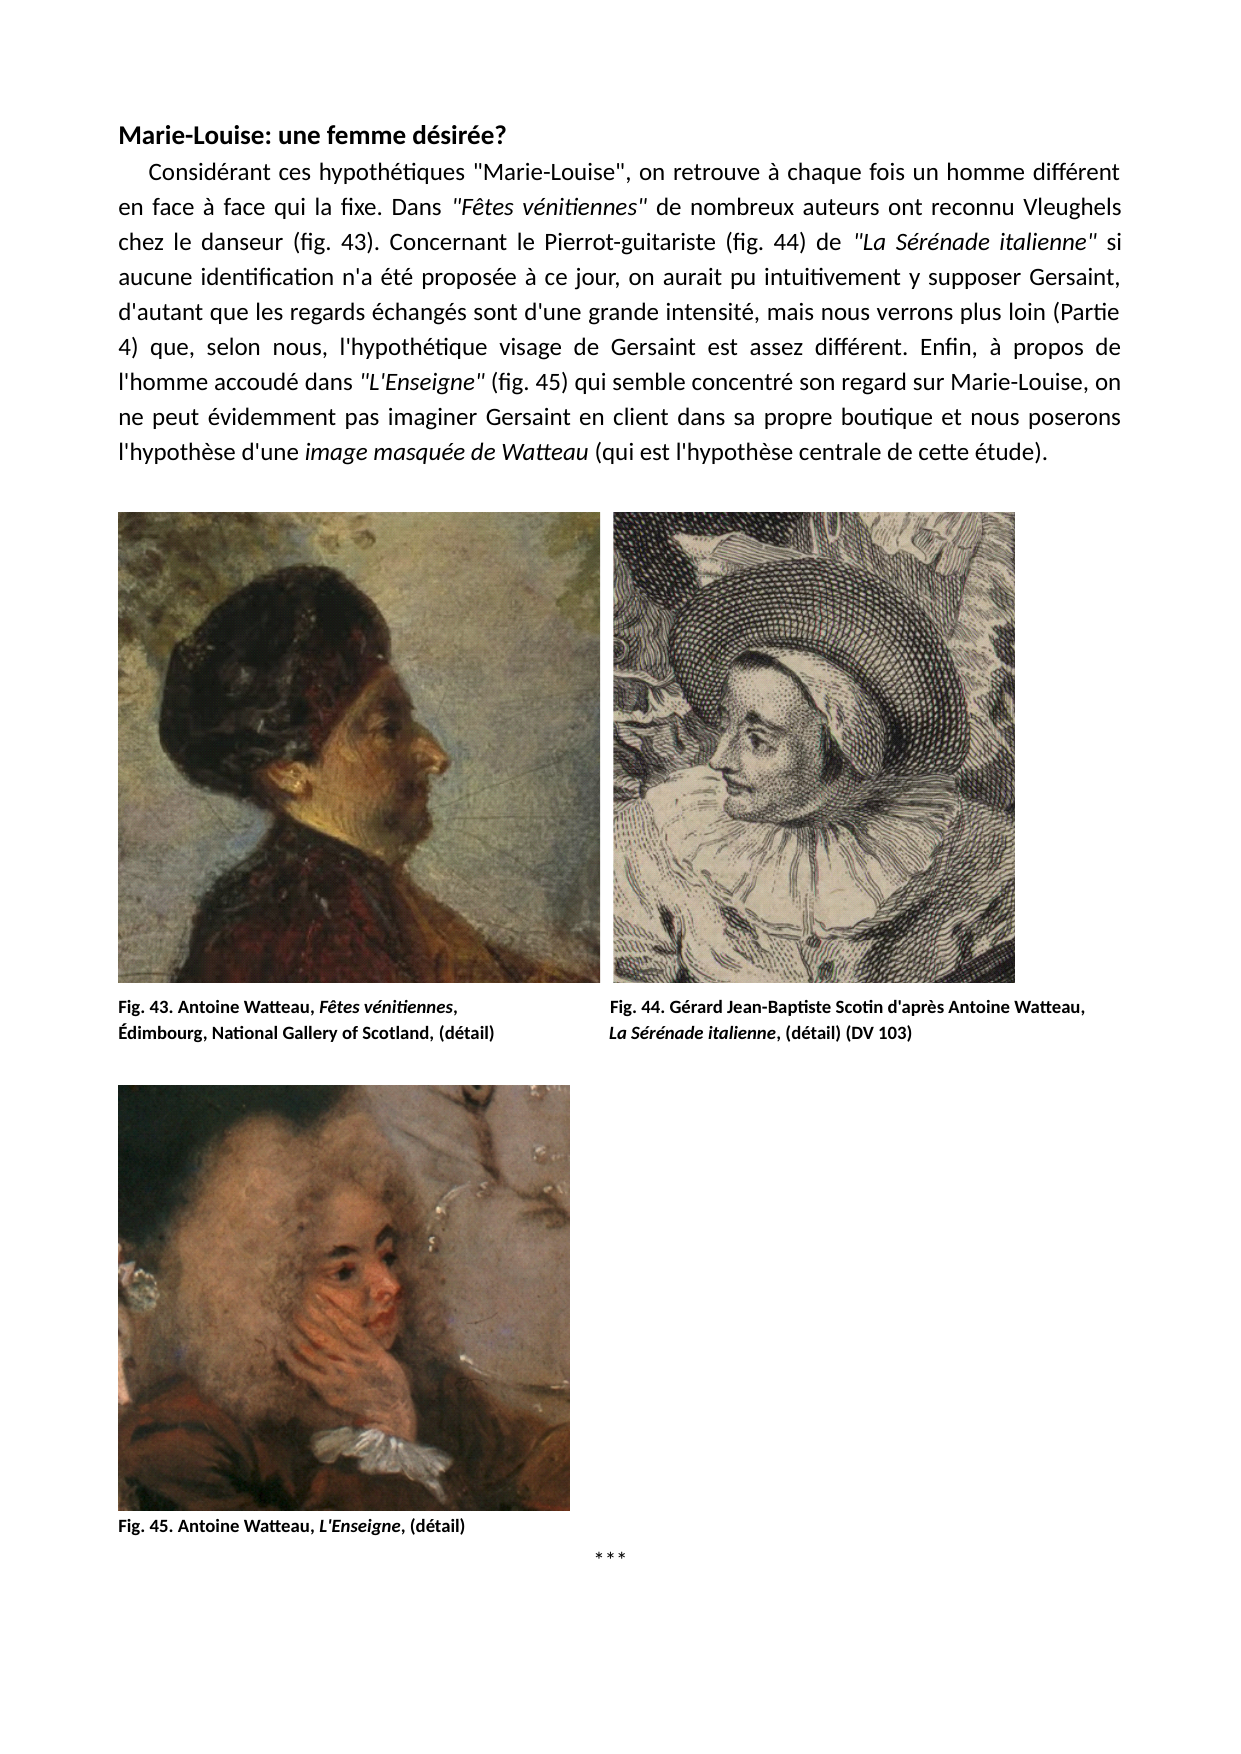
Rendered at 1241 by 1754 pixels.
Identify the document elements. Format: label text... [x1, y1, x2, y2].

text Marie-Louise: une femme désirée? [118, 118, 1122, 151]
text Fig. 45. Antoine Watteau, L'Enseigne, (détail) [118, 1514, 1122, 1537]
text Considérant ces hypothétiques "Marie-Louise", on retrouve à chaque fois un homme différent en face à face qui la fixe. Dans "Fêtes vénitiennes" de nombreux auteurs ont reconnu Vleughels chez le danseur (fig. 43). Concernant le Pierrot-guitariste (fig. 44) de "La Sérénade italienne" si aucune identification n'a été proposée à ce jour, on aurait pu intuitivement y supposer Gersaint, d'autant que les regards échangés sont d'une grande intensité, mais nous verrons plus loin (Partie 4) que, selon nous, l'hypothétique visage de Gersaint est assez différent. Enfin, à propos de l'homme accoudé dans "L'Enseigne" (fig. 45) qui semble concentré son regard sur Marie-Louise, on ne peut évidemment pas imaginer Gersaint en client dans sa propre boutique et nous poserons l'hypothèse d'une image masquée de Watteau (qui est l'hypothèse centrale de cette étude). [118, 156, 1122, 467]
text Fig. 43. Antoine Watteau, Fêtes vénitiennes, Fig. 44. Gérard Jean-Baptiste Scotin d'après Antoine Watteau, [118, 995, 1122, 1018]
text *** [118, 1541, 1122, 1576]
text Édimbourg, National Gallery of Scotland, (détail) La Sérénade italienne, (détail) (DV 103) [118, 1021, 1122, 1044]
